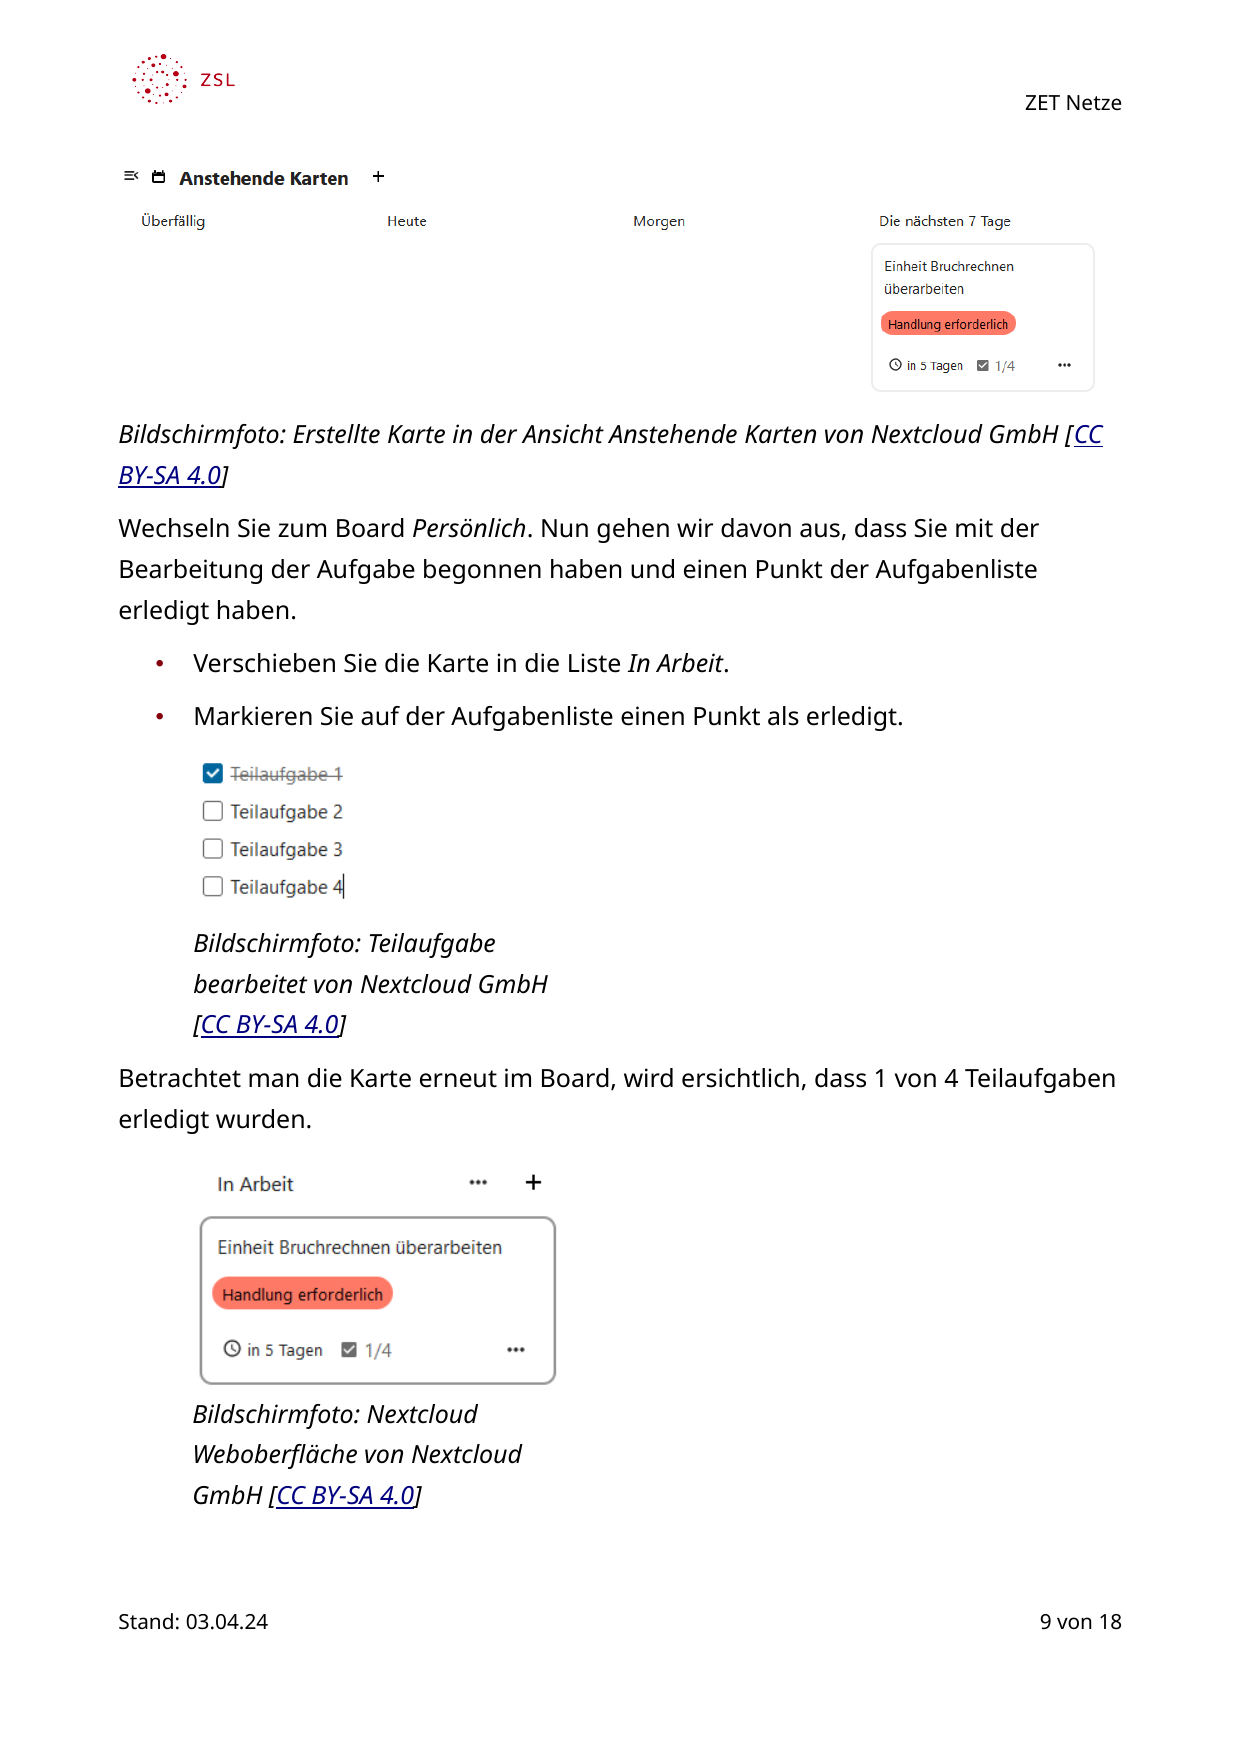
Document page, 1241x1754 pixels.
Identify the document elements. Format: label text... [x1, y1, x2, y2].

text Bildschirmfoto: Erstellte Karte in der Ansicht Anstehende Karten von Nextcloud GmbH [CC BY-SA 4.0] [118, 410, 1110, 492]
picture [192, 1167, 565, 1390]
text Wechseln Sie zum Board Persönlich. Nun gehen wir davon aus, dass Sie mit der Bearbeitung der Aufgabe begonnen haben und einen Punkt der Aufgabenliste erledigt haben. [118, 511, 1122, 626]
list Verschieben Sie die Karte in die Liste In Arbeit. [155, 646, 1122, 680]
list Markieren Sie auf der Aufgabenliste einen Punkt als erledigt. [155, 699, 1122, 1041]
text Betrachtet man die Karte erneut im Board, wird ersichtlich, dass 1 von 4 Teilaufgaben erledigt wurden. [118, 1060, 1122, 1135]
text Bildschirmfoto: Nextcloud Weboberfläche von Nextcloud GmbH [CC BY-SA 4.0] [192, 1390, 564, 1512]
picture [193, 752, 573, 919]
picture [118, 42, 248, 117]
list Bildschirmfoto: Teilaufgabe bearbeitet von Nextcloud GmbH [CC BY-SA 4.0] [193, 752, 582, 1041]
picture [118, 158, 1111, 410]
